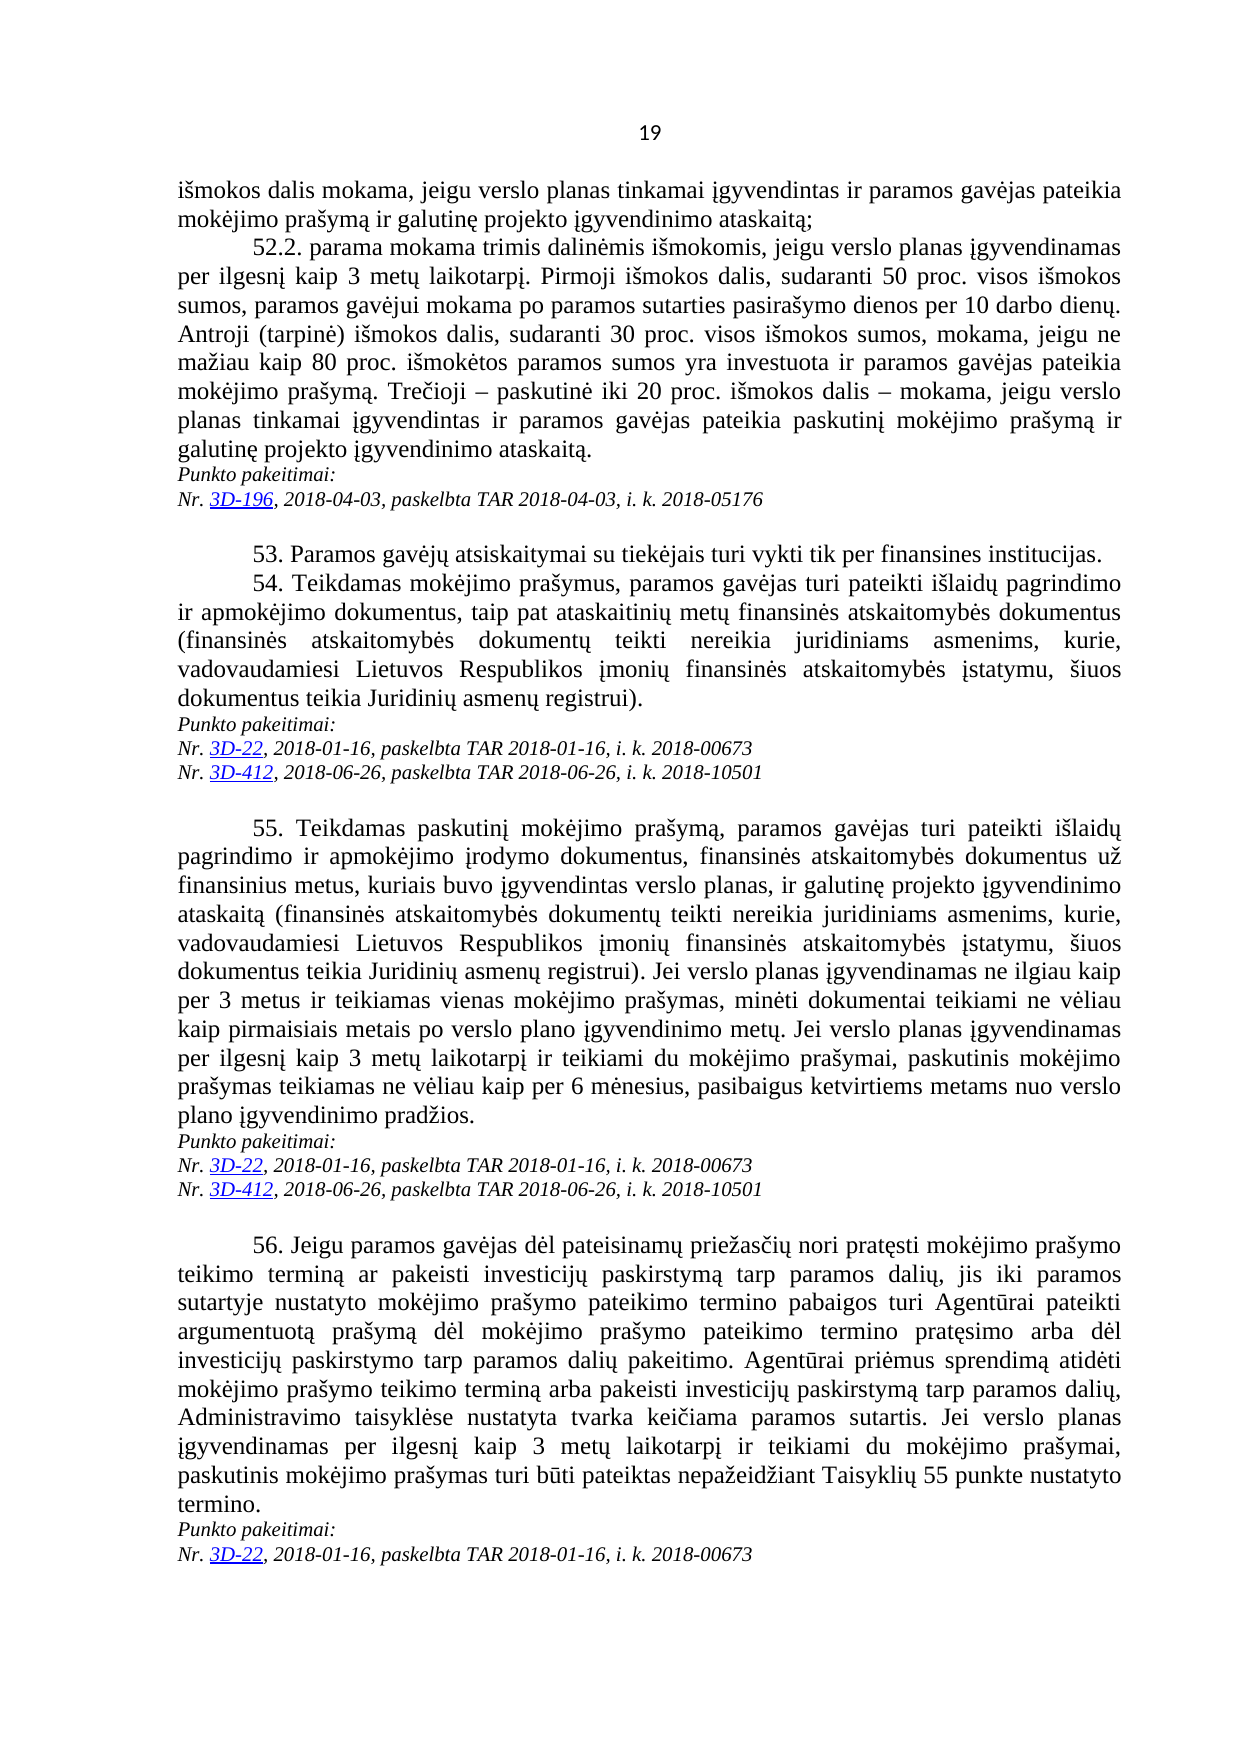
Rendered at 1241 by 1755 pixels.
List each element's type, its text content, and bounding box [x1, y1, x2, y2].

text Nr. 3D-22, 2018-01-16, paskelbta TAR 2018-01-16, i. k. 2018-00673 [177, 1153, 1122, 1177]
text Nr. 3D-412, 2018-06-26, paskelbta TAR 2018-06-26, i. k. 2018-10501 [177, 1177, 1122, 1201]
text 54. Teikdamas mokėjimo prašymus, paramos gavėjas turi pateikti išlaidų pagrindimo ir apmokėjimo dokumentus, taip pat ataskaitinių metų finansinės atskaitomybės dokumentus (finansinės atskaitomybės dokumentų teikti nereikia juridiniams asmenims, kurie, vadovaudamiesi Lietuvos Respublikos įmonių finansinės atskaitomybės įstatymu, šiuos dokumentus teikia Juridinių asmenų registrui). [177, 568, 1122, 712]
text Nr. 3D-196, 2018-04-03, paskelbta TAR 2018-04-03, i. k. 2018-05176 [177, 486, 1122, 511]
text 55. Teikdamas paskutinį mokėjimo prašymą, paramos gavėjas turi pateikti išlaidų pagrindimo ir apmokėjimo įrodymo dokumentus, finansinės atskaitomybės dokumentus už finansinius metus, kuriais buvo įgyvendintas verslo planas, ir galutinę projekto įgyvendinimo ataskaitą (finansinės atskaitomybės dokumentų teikti nereikia juridiniams asmenims, kurie, vadovaudamiesi Lietuvos Respublikos įmonių finansinės atskaitomybės įstatymu, šiuos dokumentus teikia Juridinių asmenų registrui). Jei verslo planas įgyvendinamas ne ilgiau kaip per 3 metus ir teikiamas vienas mokėjimo prašymas, minėti dokumentai teikiami ne vėliau kaip pirmaisiais metais po verslo plano įgyvendinimo metų. Jei verslo planas įgyvendinamas per ilgesnį kaip 3 metų laikotarpį ir teikiami du mokėjimo prašymai, paskutinis mokėjimo prašymas teikiamas ne vėliau kaip per 6 mėnesius, pasibaigus ketvirtiems metams nuo verslo plano įgyvendinimo pradžios. [177, 813, 1122, 1129]
text išmokos dalis mokama, jeigu verslo planas tinkamai įgyvendintas ir paramos gavėjas pateikia mokėjimo prašymą ir galutinę projekto įgyvendinimo ataskaitą; [177, 175, 1122, 232]
text 52.2. parama mokama trimis dalinėmis išmokomis, jeigu verslo planas įgyvendinamas per ilgesnį kaip 3 metų laikotarpį. Pirmoji išmokos dalis, sudaranti 50 proc. visos išmokos sumos, paramos gavėjui mokama po paramos sutarties pasirašymo dienos per 10 darbo dienų. Antroji (tarpinė) išmokos dalis, sudaranti 30 proc. visos išmokos sumos, mokama, jeigu ne mažiau kaip 80 proc. išmokėtos paramos sumos yra investuota ir paramos gavėjas pateikia mokėjimo prašymą. Trečioji – paskutinė iki 20 proc. išmokos dalis – mokama, jeigu verslo planas tinkamai įgyvendintas ir paramos gavėjas pateikia paskutinį mokėjimo prašymą ir galutinę projekto įgyvendinimo ataskaitą. [177, 232, 1122, 462]
text Nr. 3D-22, 2018-01-16, paskelbta TAR 2018-01-16, i. k. 2018-00673 [177, 1541, 1122, 1566]
text Nr. 3D-412, 2018-06-26, paskelbta TAR 2018-06-26, i. k. 2018-10501 [177, 760, 1122, 784]
text Punkto pakeitimai: [177, 712, 1122, 736]
text Punkto pakeitimai: [177, 1517, 1122, 1541]
text Punkto pakeitimai: [177, 1129, 1122, 1153]
text Nr. 3D-22, 2018-01-16, paskelbta TAR 2018-01-16, i. k. 2018-00673 [177, 736, 1122, 760]
text 56. Jeigu paramos gavėjas dėl pateisinamų priežasčių nori pratęsti mokėjimo prašymo teikimo terminą ar pakeisti investicijų paskirstymą tarp paramos dalių, jis iki paramos sutartyje nustatyto mokėjimo prašymo pateikimo termino pabaigos turi Agentūrai pateikti argumentuotą prašymą dėl mokėjimo prašymo pateikimo termino pratęsimo arba dėl investicijų paskirstymo tarp paramos dalių pakeitimo. Agentūrai priėmus sprendimą atidėti mokėjimo prašymo teikimo terminą arba pakeisti investicijų paskirstymą tarp paramos dalių, Administravimo taisyklėse nustatyta tvarka keičiama paramos sutartis. Jei verslo planas įgyvendinamas per ilgesnį kaip 3 metų laikotarpį ir teikiami du mokėjimo prašymai, paskutinis mokėjimo prašymas turi būti pateiktas nepažeidžiant Taisyklių 55 punkte nustatyto termino. [177, 1230, 1122, 1517]
text Punkto pakeitimai: [177, 462, 1122, 486]
text 53. Paramos gavėjų atsiskaitymai su tiekėjais turi vykti tik per finansines institucijas. [177, 539, 1122, 568]
